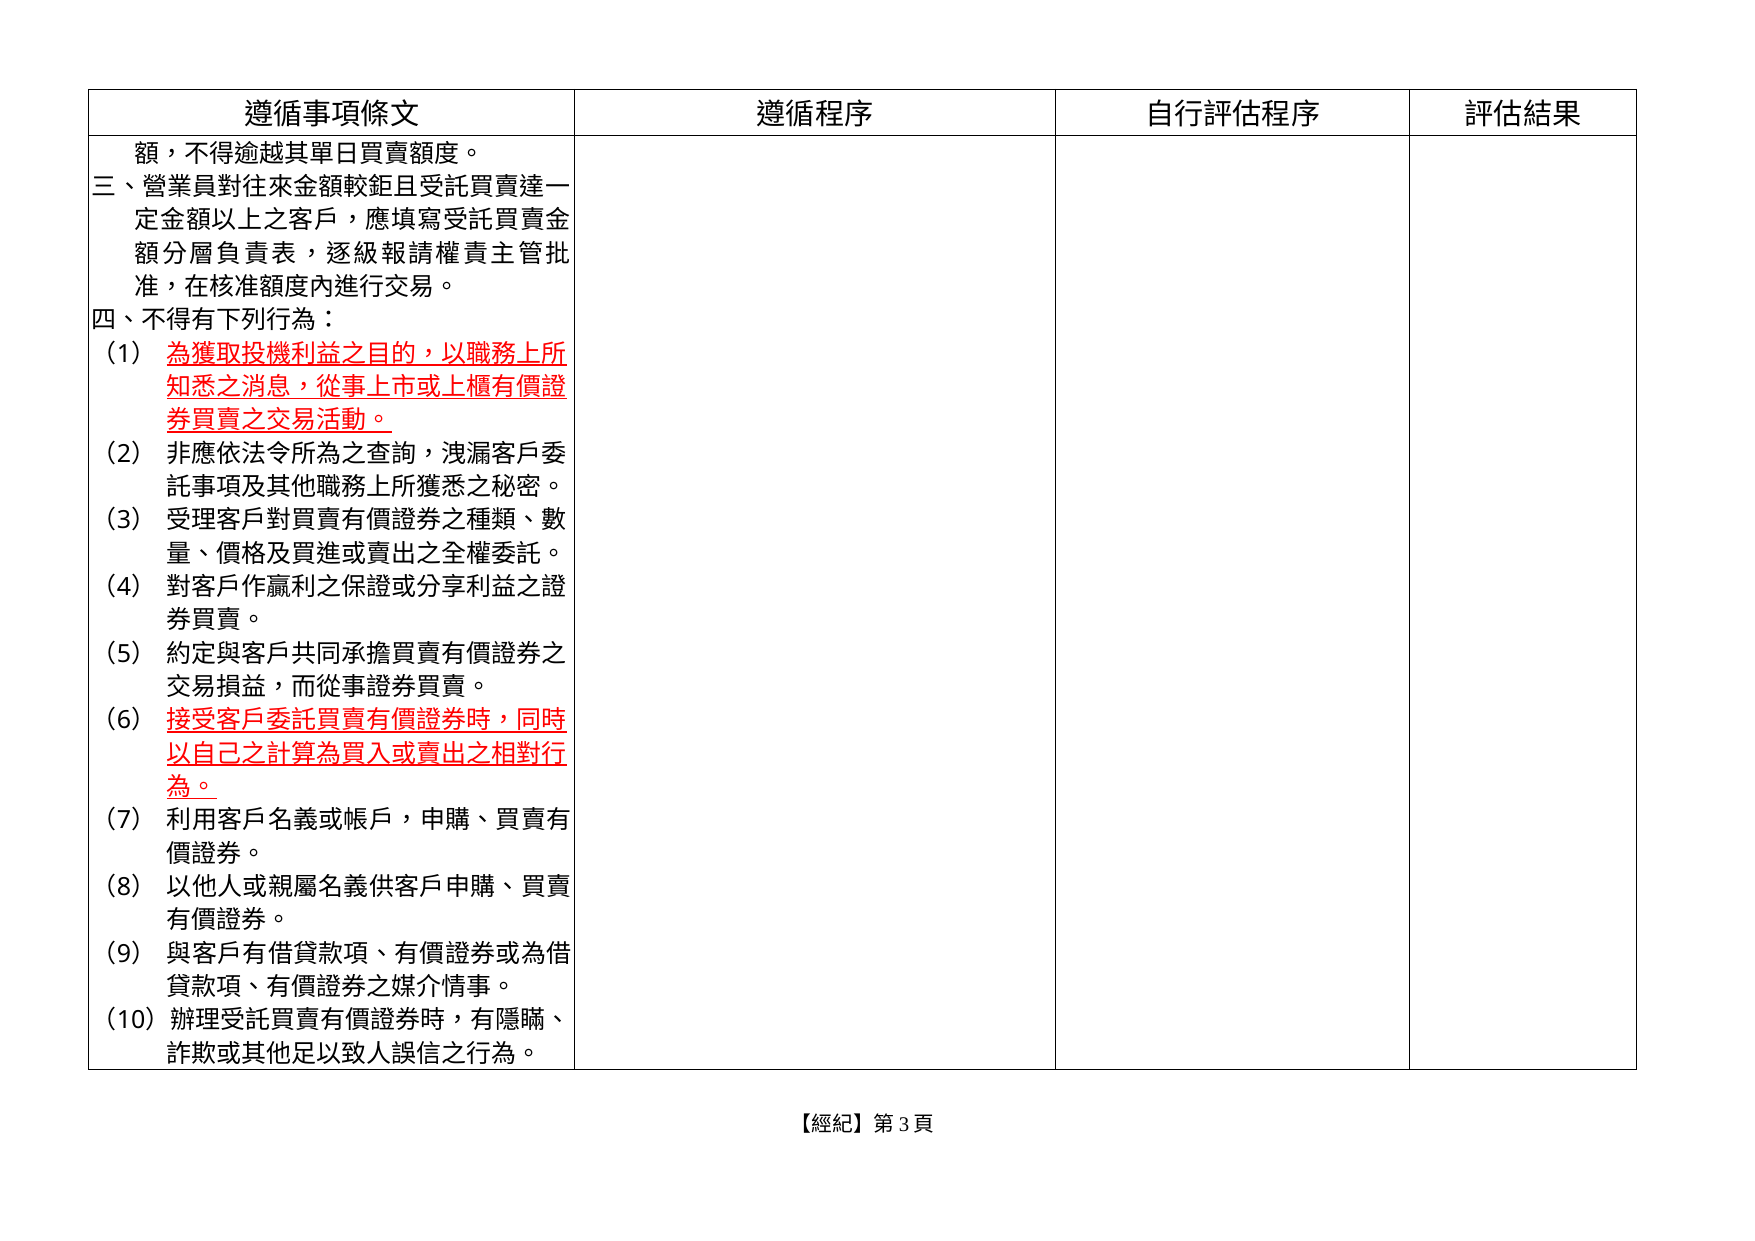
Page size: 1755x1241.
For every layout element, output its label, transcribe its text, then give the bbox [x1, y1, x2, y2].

table_cell [575, 136, 1055, 1069]
table_cell 受託買賣、交割及相關作業規定 證券商管理規則第三十五條、第三十八條、證券商負責人與業務人員管理規則第十八條、臺灣證券交易所營業細則第七十五條、第七十六條、第八十二條、第八十七條、第九十一條、中華民國證券櫃檯買賣中心業務規則第四十五條之一、第四十七條、第六十二條、第六十九條、第八十二條、第八十七條、中華民國證券商業同業公會會員受託買賣有價證券徵信與額度管理自律規則、證券商內部控制制度標準規範 相關規定摘要： 一、證券商受託買賣有價證券，應依據客戶資料及往來狀況評估客戶投資能力；客戶之委託經評估其信用狀況如有逾越其投資能力，除提供適當之擔保者外，得拒絕受託買賣。 二、客戶當日依證券商公會徵信與額度管理自律規則規定計算之買賣委託合計總金額，不得逾越其單日買賣額度。 三、營業員對往來金額較鉅且受託買賣達一定金額以上之客戶，應填寫受託買賣金額分層負責表，逐級報請權責主管批准，在核准額度內進行交易。 四、不得有下列行為： 為獲取投機利益之目的，以職務上所知悉之消息，從事上市或上櫃有價證券買賣之交易活動。 非應依法令所為之查詢，洩漏客戶委託事項及其他職務上所獲悉之秘密。 受理客戶對買賣有價證券之種類、數量、價格及買進或賣出之全權委託。 對客戶作贏利之保證或分享利益之證券買賣。 約定與客戶共同承擔買賣有價證券之交易損益，而從事證券買賣。 接受客戶委託買賣有價證券時，同時以自己之計算為買入或賣出之相對行為。 利用客戶名義或帳戶，申購、買賣有價證券。 以他人或親屬名義供客戶申購、買賣有價證券。 與客戶有借貸款項、有價證券或為借貸款項、有價證券之媒介情事。 辦理受託買賣有價證券時，有隱瞞、詐欺或其他足以致人誤信之行為。 挪用或代客戶保管有價證券、款項、印鑑或存摺。 受理未經辦妥受託契約之客戶，買賣有價證券。 未依據客戶委託事項及條件，執行有價證券之買賣。 向客戶或不特定多數人提供某種有價證券將上漲或下跌之判斷，以勸誘買賣。 向不特定多數人推介買賣特定之股票。但因承銷有價證券所需者，不在此限。 接受客戶以同一或不同帳戶為同種有價證券買進與賣出或賣出與買進相抵之交割。但依法令辦理信用交易資券相抵交割及接受客戶以同一帳戶於同一營業日為現款買進有價證券成交後，以現券賣出同種類有價證券，就相同數量部分相抵交割者，不在此限。 代理他人開戶、申購、買賣或交割有價證券。但為委託人之法定代理人，不在此限。 受理本公司之董事、監察人、受僱人代理他人開戶、申購、買賣或交割有價證券。 受理非本人開戶。但主管機關另有規定者，不在此限。 受理非本人或未具客戶委任書之代理人申購、買賣或交割有價證券。 知悉客戶有利用公開發行公司尚未公開而對其股票價格有重大影響之消息或有操縱市場行為之意圖，仍接受委託買賣。 招攬、媒介、促銷未經核准之有價證券或其衍生性商品。 ﹙二十三﹚其他違反證券管理法令或經本會規定不得為之行為。 五、錯帳、更正帳號及客戶違約，應確實依規申報及處理。 [89, 136, 574, 1069]
table_header 遵循事項條文 [89, 90, 574, 134]
table_header 遵循程序 [575, 90, 1055, 134]
table_cell [1056, 136, 1409, 1069]
table_cell [1410, 136, 1636, 1069]
table_header 自行評估程序 [1056, 90, 1409, 134]
table_header 評估結果 [1410, 90, 1636, 134]
